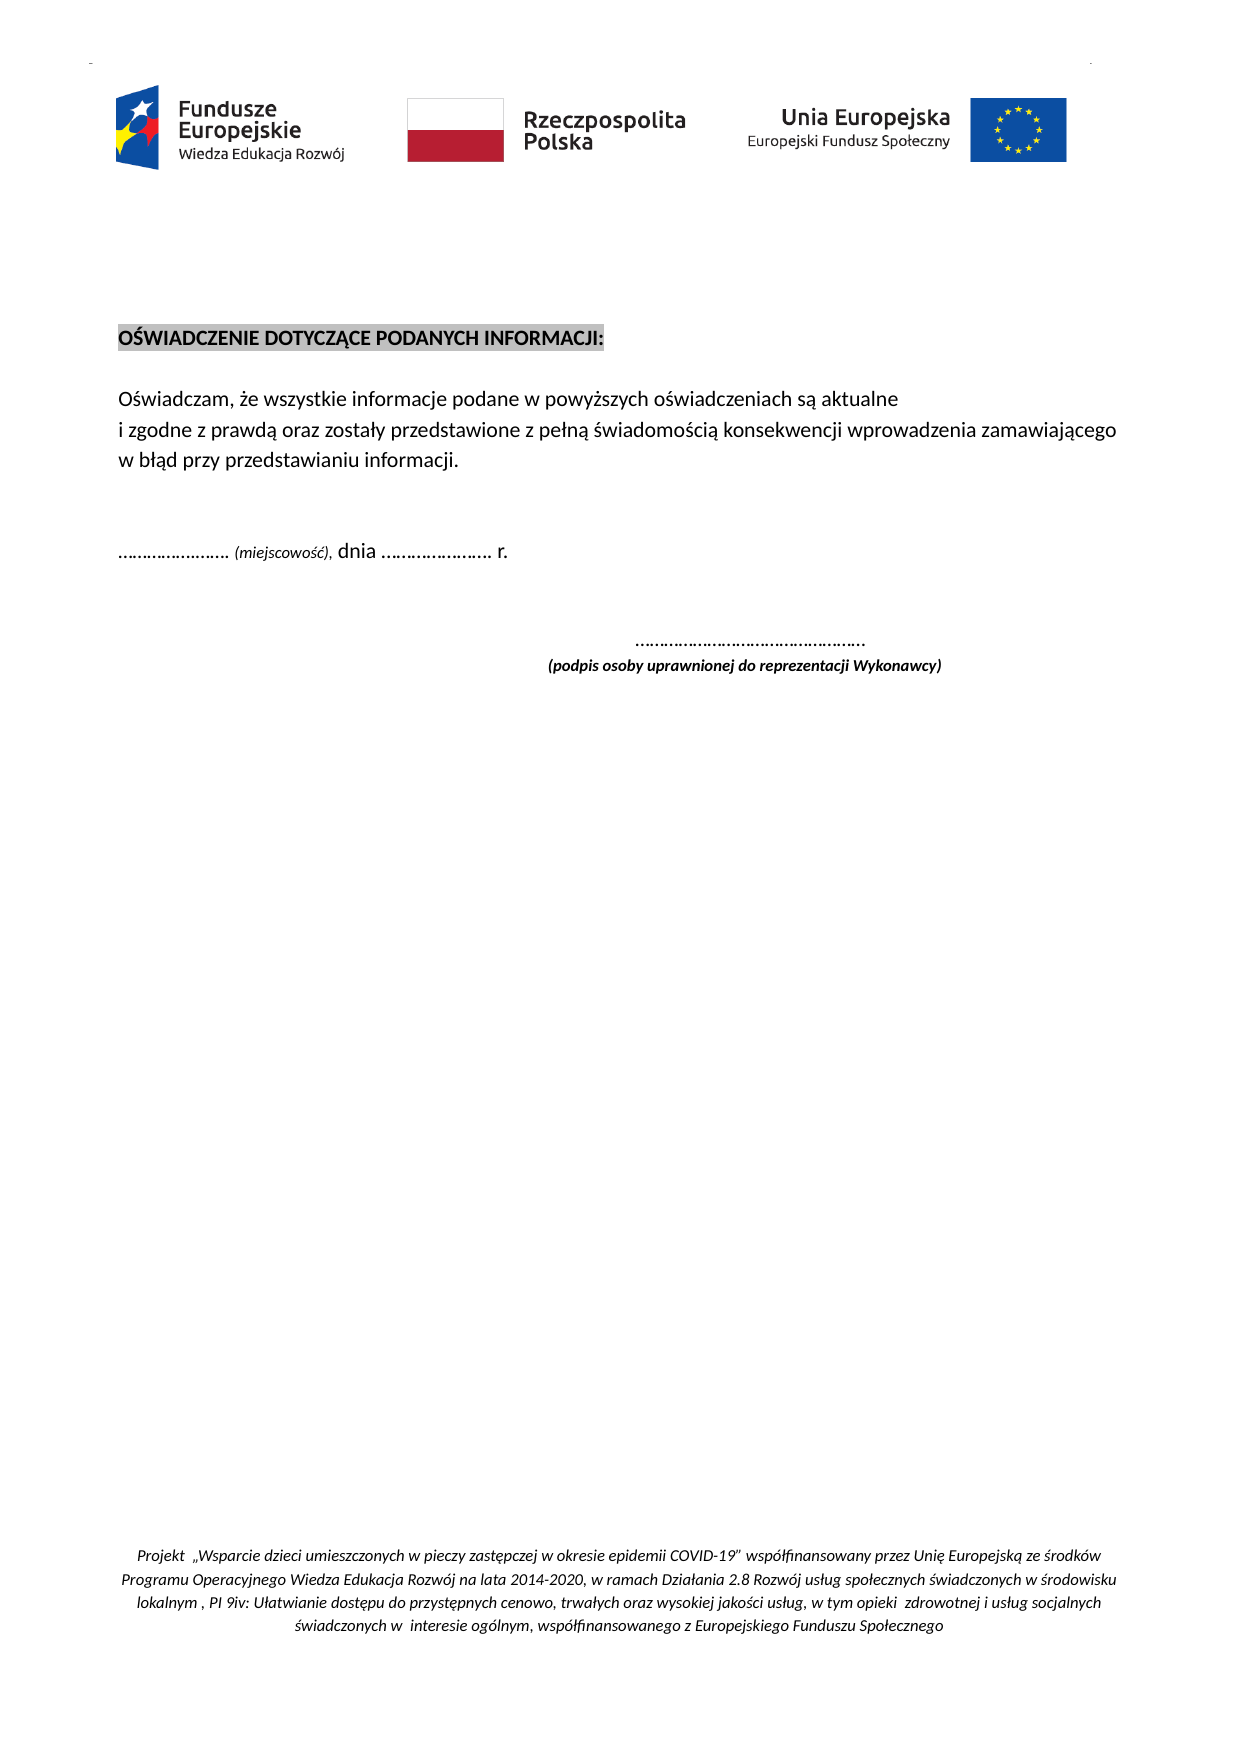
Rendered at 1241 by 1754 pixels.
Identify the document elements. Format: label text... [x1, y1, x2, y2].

text OŚWIADCZENIE DOTYCZĄCE PODANYCH INFORMACJI: [118, 324, 1122, 351]
text (podpis osoby uprawnionej do reprezentacji Wykonawcy) [118, 655, 1122, 675]
picture [89, 62, 1091, 189]
text Oświadczam, że wszystkie informacje podane w powyższych oświadczeniach są aktualne i zgodne z prawdą oraz zostały przedstawione z pełną świadomością konsekwencji wprowadzenia zamawiającego w błąd przy przedstawianiu informacji. [118, 385, 1122, 473]
text …………….……. (miejscowość), dnia …………………. r. [118, 537, 1122, 563]
text ………………………………………… [118, 626, 1122, 651]
